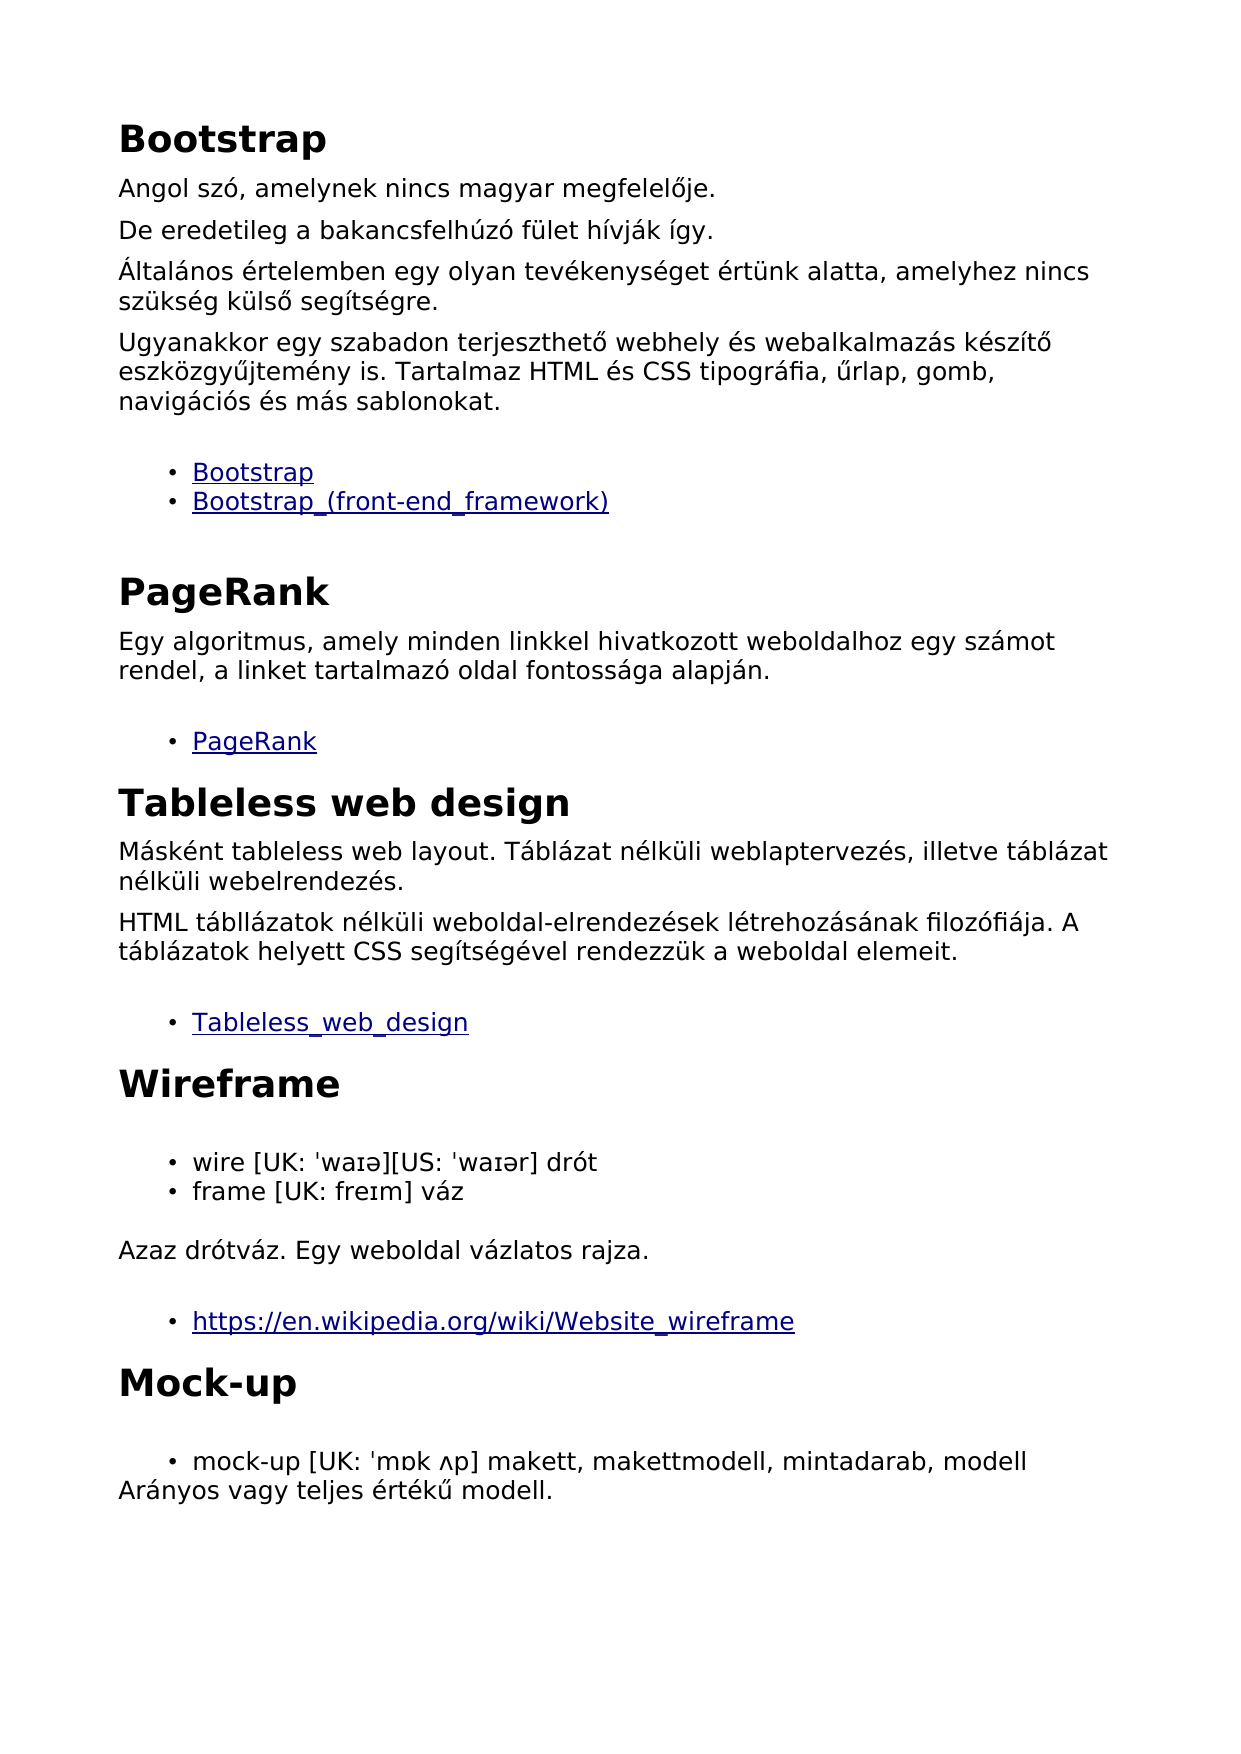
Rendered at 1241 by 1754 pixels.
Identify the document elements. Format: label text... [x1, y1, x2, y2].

list frame [UK: freɪm] váz [177, 1178, 1122, 1207]
text Ugyanakkor egy szabadon terjeszthető webhely és webalkalmazás készítő eszközgyűjtemény is. Tartalmaz HTML és CSS tipográfia, űrlap, gomb, navigációs és más sablonokat. [118, 328, 1122, 416]
list wire [UK: ˈwaɪə][US: ˈwaɪər] drót [177, 1148, 1122, 1178]
subtitle Tableless web design [118, 781, 1122, 825]
subtitle Mock-up [118, 1362, 1122, 1405]
text Azaz drótváz. Egy weboldal vázlatos rajza. [118, 1236, 1122, 1265]
text Angol szó, amelynek nincs magyar megfelelője. [118, 174, 1122, 203]
text Arányos vagy teljes értékű modell. [118, 1476, 1122, 1506]
list PageRank [177, 727, 1122, 756]
text De eredetileg a bakancsfelhúzó fület hívják így. [118, 216, 1122, 245]
text Általános értelemben egy olyan tevékenységet értünk alatta, amelyhez nincs szükség külső segítségre. [118, 258, 1122, 316]
list https://en.wikipedia.org/wiki/Website_wireframe [177, 1307, 1122, 1337]
list Bootstrap [177, 458, 1122, 487]
text HTML tábllázatok nélküli weboldal-elrendezések létrehozásának filozófiája. A táblázatok helyett CSS segítségével rendezzük a weboldal elemeit. [118, 908, 1122, 967]
subtitle Wireframe [118, 1063, 1122, 1106]
text Egy algoritmus, amely minden linkkel hivatkozott weboldalhoz egy számot rendel, a linket tartalmazó oldal fontossága alapján. [118, 627, 1122, 685]
list Tableless_web_design [177, 1009, 1122, 1038]
subtitle PageRank [118, 571, 1122, 614]
list mock-up [UK: ˈmɒk ʌp] makett, makettmodell, mintadarab, modell [177, 1447, 1122, 1476]
list Bootstrap_(front-end_framework) [177, 487, 1122, 516]
subtitle Bootstrap [118, 118, 1122, 162]
text Másként tableless web layout. Táblázat nélküli weblaptervezés, illetve táblázat nélküli webelrendezés. [118, 837, 1122, 896]
